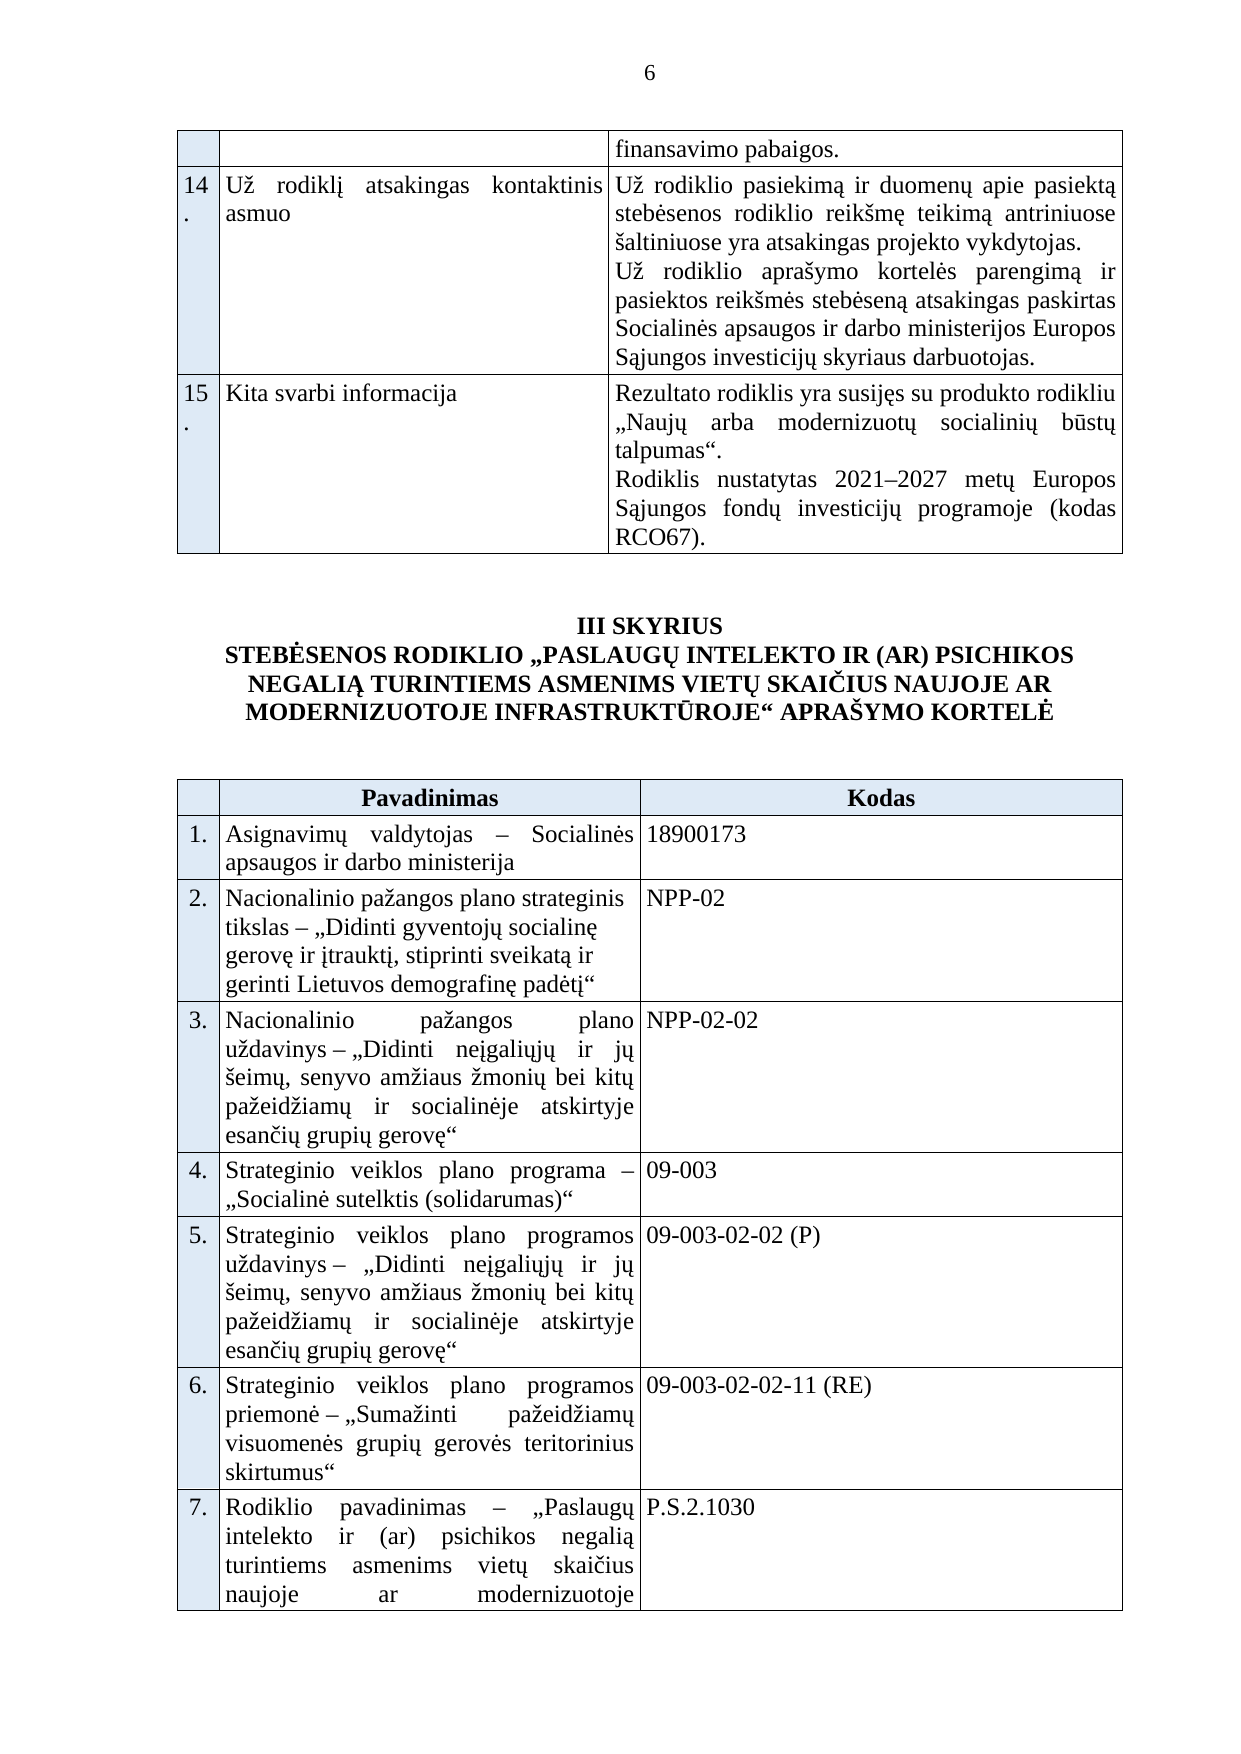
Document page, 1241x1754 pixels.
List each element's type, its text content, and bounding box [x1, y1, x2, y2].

table_header [178, 780, 219, 815]
table_header Kodas [641, 780, 1122, 815]
table_cell Nacionalinio pažangos plano strateginis tikslas – „Didinti gyventojų socialinę gerovę ir įtrauktį, stiprinti sveikatą ir gerinti Lietuvos demografinę padėtį“ [220, 880, 640, 1001]
table_cell Kita svarbi informacija [220, 375, 608, 553]
table_cell [178, 131, 219, 166]
table_cell P.S.2.1030 [641, 1490, 1122, 1610]
table_cell 09-003-02-02-11 (RE) [641, 1368, 1122, 1488]
table_cell Rodiklio pavadinimas – „Paslaugų intelekto ir (ar) psichikos negalią turintiems asmenims vietų skaičius naujoje ar modernizuotoje [220, 1490, 640, 1610]
table_cell 09-003-02-02 (P) [641, 1217, 1122, 1367]
table_cell 14. [178, 167, 219, 374]
table_cell Strateginio veiklos plano programos uždavinys – „Didinti neįgaliųjų ir jų šeimų, senyvo amžiaus žmonių bei kitų pažeidžiamų ir socialinėje atskirtyje esančių grupių gerovę“ [220, 1217, 640, 1367]
text STEBĖSENOS RODIKLIO „PASLAUGŲ INTELEKTO IR (AR) PSICHIKOS NEGALIĄ TURINTIEMS ASMENIMS VIETŲ SKAIČIUS NAUJOJE AR MODERNIZUOTOJE INFRASTRUKTŪROJE“ APRAŠYMO KORTELĖ [177, 640, 1122, 726]
table_cell 7. [178, 1490, 219, 1610]
table_cell NPP-02 [641, 880, 1122, 1001]
table_cell Už rodiklio pasiekimą ir duomenų apie pasiektą stebėsenos rodiklio reikšmę teikimą antriniuose šaltiniuose yra atsakingas projekto vykdytojas. Už rodiklio aprašymo kortelės parengimą ir pasiektos reikšmės stebėseną atsakingas paskirtas Socialinės apsaugos ir darbo ministerijos Europos Sąjungos investicijų skyriaus darbuotojas. [609, 167, 1122, 374]
table_cell 09-003 [641, 1153, 1122, 1216]
table_cell [220, 131, 608, 166]
table_cell 3. [178, 1002, 219, 1152]
table_cell 1. [178, 816, 219, 879]
table_header Pavadinimas [220, 780, 640, 815]
table_cell 4. [178, 1153, 219, 1216]
text III SKYRIUS [177, 611, 1122, 640]
table_cell 18900173 [641, 816, 1122, 879]
table_cell NPP-02-02 [641, 1002, 1122, 1152]
table_cell finansavimo pabaigos. [609, 131, 1122, 166]
table_cell 15. [178, 375, 219, 553]
table_cell 2. [178, 880, 219, 1001]
table_cell Už rodiklį atsakingas kontaktinis asmuo [220, 167, 608, 374]
table_cell Strateginio veiklos plano programos priemonė – „Sumažinti pažeidžiamų visuomenės grupių gerovės teritorinius skirtumus“ [220, 1368, 640, 1488]
table_cell Strateginio veiklos plano programa – „Socialinė sutelktis (solidarumas)“ [220, 1153, 640, 1216]
table_cell Nacionalinio pažangos plano uždavinys – „Didinti neįgaliųjų ir jų šeimų, senyvo amžiaus žmonių bei kitų pažeidžiamų ir socialinėje atskirtyje esančių grupių gerovę“ [220, 1002, 640, 1152]
table_cell Rezultato rodiklis yra susijęs su produkto rodikliu „Naujų arba modernizuotų socialinių būstų talpumas“. Rodiklis nustatytas 2021–2027 metų Europos Sąjungos fondų investicijų programoje (kodas RCO67). [609, 375, 1122, 553]
table_cell Asignavimų valdytojas – Socialinės apsaugos ir darbo ministerija [220, 816, 640, 879]
table_cell 5. [178, 1217, 219, 1367]
table_cell 6. [178, 1368, 219, 1488]
